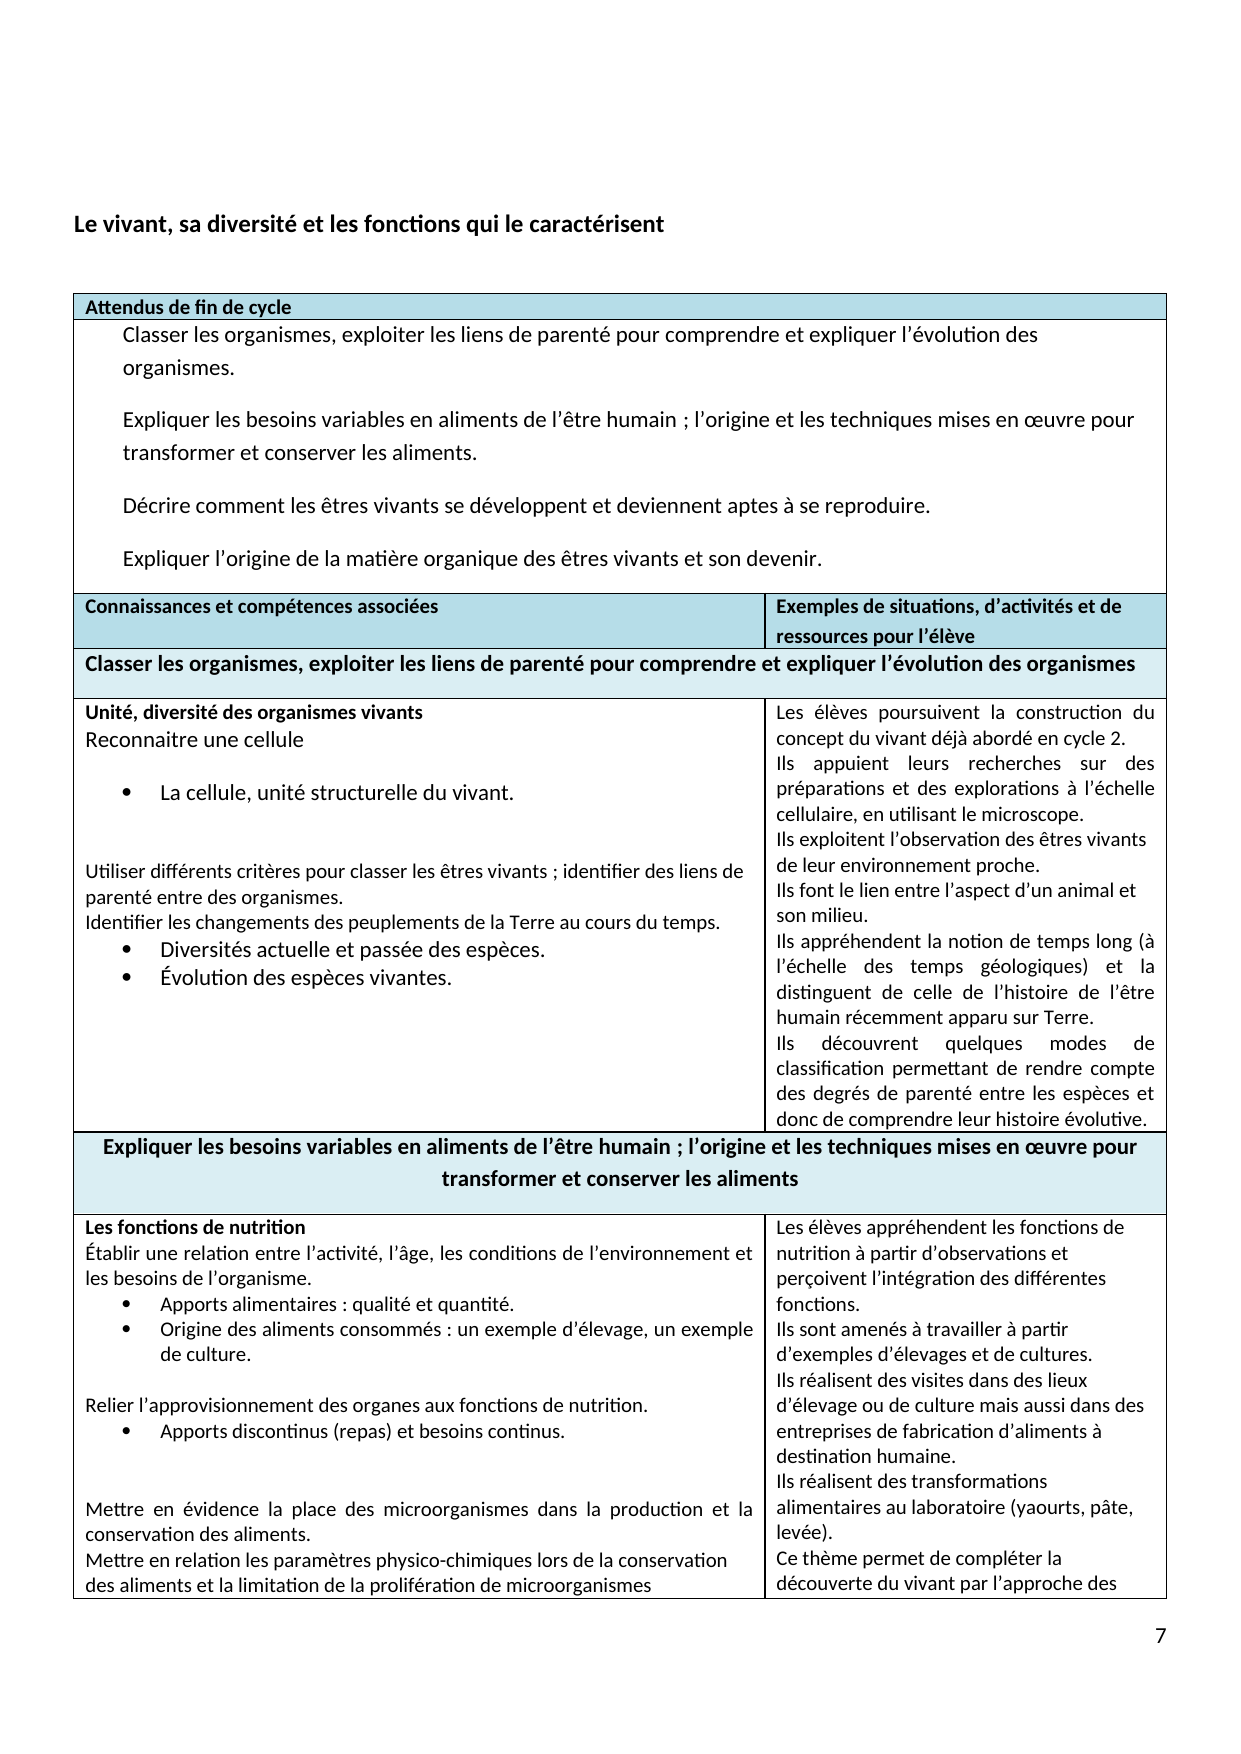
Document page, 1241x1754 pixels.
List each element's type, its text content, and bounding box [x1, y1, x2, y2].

table_header Attendus de fin de cycle [74, 294, 1166, 319]
table_cell Connaissances et compétences associées [74, 594, 764, 648]
table_cell Exemples de situations, d’activités et de ressources pour l’élève [766, 594, 1166, 648]
table_cell Les élèves appréhendent les fonctions de nutrition à partir d’observations et perçoivent l’intégration des différentes fonctions. Ils sont amenés à travailler à partir d’exemples d’élevages et de cultures. Ils réalisent des visites dans des lieux d’élevage ou de culture mais aussi dans des entreprises de fabrication d’aliments à destination humaine. Ils réalisent des transformations alimentaires au laboratoire (yaourts, pâte, levée). Ce thème permet de compléter la découverte du vivant par l’approche des [766, 1215, 1166, 1598]
table_cell Classer les organismes, exploiter les liens de parenté pour comprendre et expliquer l’évolution des organismes [74, 649, 1166, 698]
table_cell Expliquer les besoins variables en aliments de l’être humain ; l’origine et les techniques mises en œuvre pour transformer et conserver les aliments [74, 1133, 1166, 1213]
table_cell Les élèves poursuivent la construction du concept du vivant déjà abordé en cycle 2. Ils appuient leurs recherches sur des préparations et des explorations à l’échelle cellulaire, en utilisant le microscope. Ils exploitent l’observation des êtres vivants de leur environnement proche. Ils font le lien entre l’aspect d’un animal et son milieu. Ils appréhendent la notion de temps long (à l’échelle des temps géologiques) et la distinguent de celle de l’histoire de l’être humain récemment apparu sur Terre. Ils découvrent quelques modes de classification permettant de rendre compte des degrés de parenté entre les espèces et donc de comprendre leur histoire évolutive. [766, 699, 1166, 1131]
table_cell Classer les organismes, exploiter les liens de parenté pour comprendre et expliquer l’évolution des organismes. Expliquer les besoins variables en aliments de l’être humain ; l’origine et les techniques mises en œuvre pour transformer et conserver les aliments. Décrire comment les êtres vivants se développent et deviennent aptes à se reproduire. Expliquer l’origine de la matière organique des êtres vivants et son devenir. [74, 320, 1166, 593]
text Le vivant, sa diversité et les fonctions qui le caractérisent [74, 208, 1167, 238]
table_cell Les fonctions de nutrition Établir une relation entre l’activité, l’âge, les conditions de l’environnement et les besoins de l’organisme. Apports alimentaires : qualité et quantité. Origine des aliments consommés : un exemple d’élevage, un exemple de culture. Relier l’approvisionnement des organes aux fonctions de nutrition. Apports discontinus (repas) et besoins continus. Mettre en évidence la place des microorganismes dans la production et la conservation des aliments. Mettre en relation les paramètres physico-chimiques lors de la conservation des aliments et la limitation de la prolifération de microorganismes pathogènes. Quelques techniques permettant d’éviter la prolifération des microorganismes. Hygiène alimentaire. [74, 1215, 764, 1598]
table_cell Unité, diversité des organismes vivants Reconnaitre une cellule La cellule, unité structurelle du vivant. Utiliser différents critères pour classer les êtres vivants ; identifier des liens de parenté entre des organismes. Identifier les changements des peuplements de la Terre au cours du temps. Diversités actuelle et passée des espèces. Évolution des espèces vivantes. [74, 699, 764, 1131]
